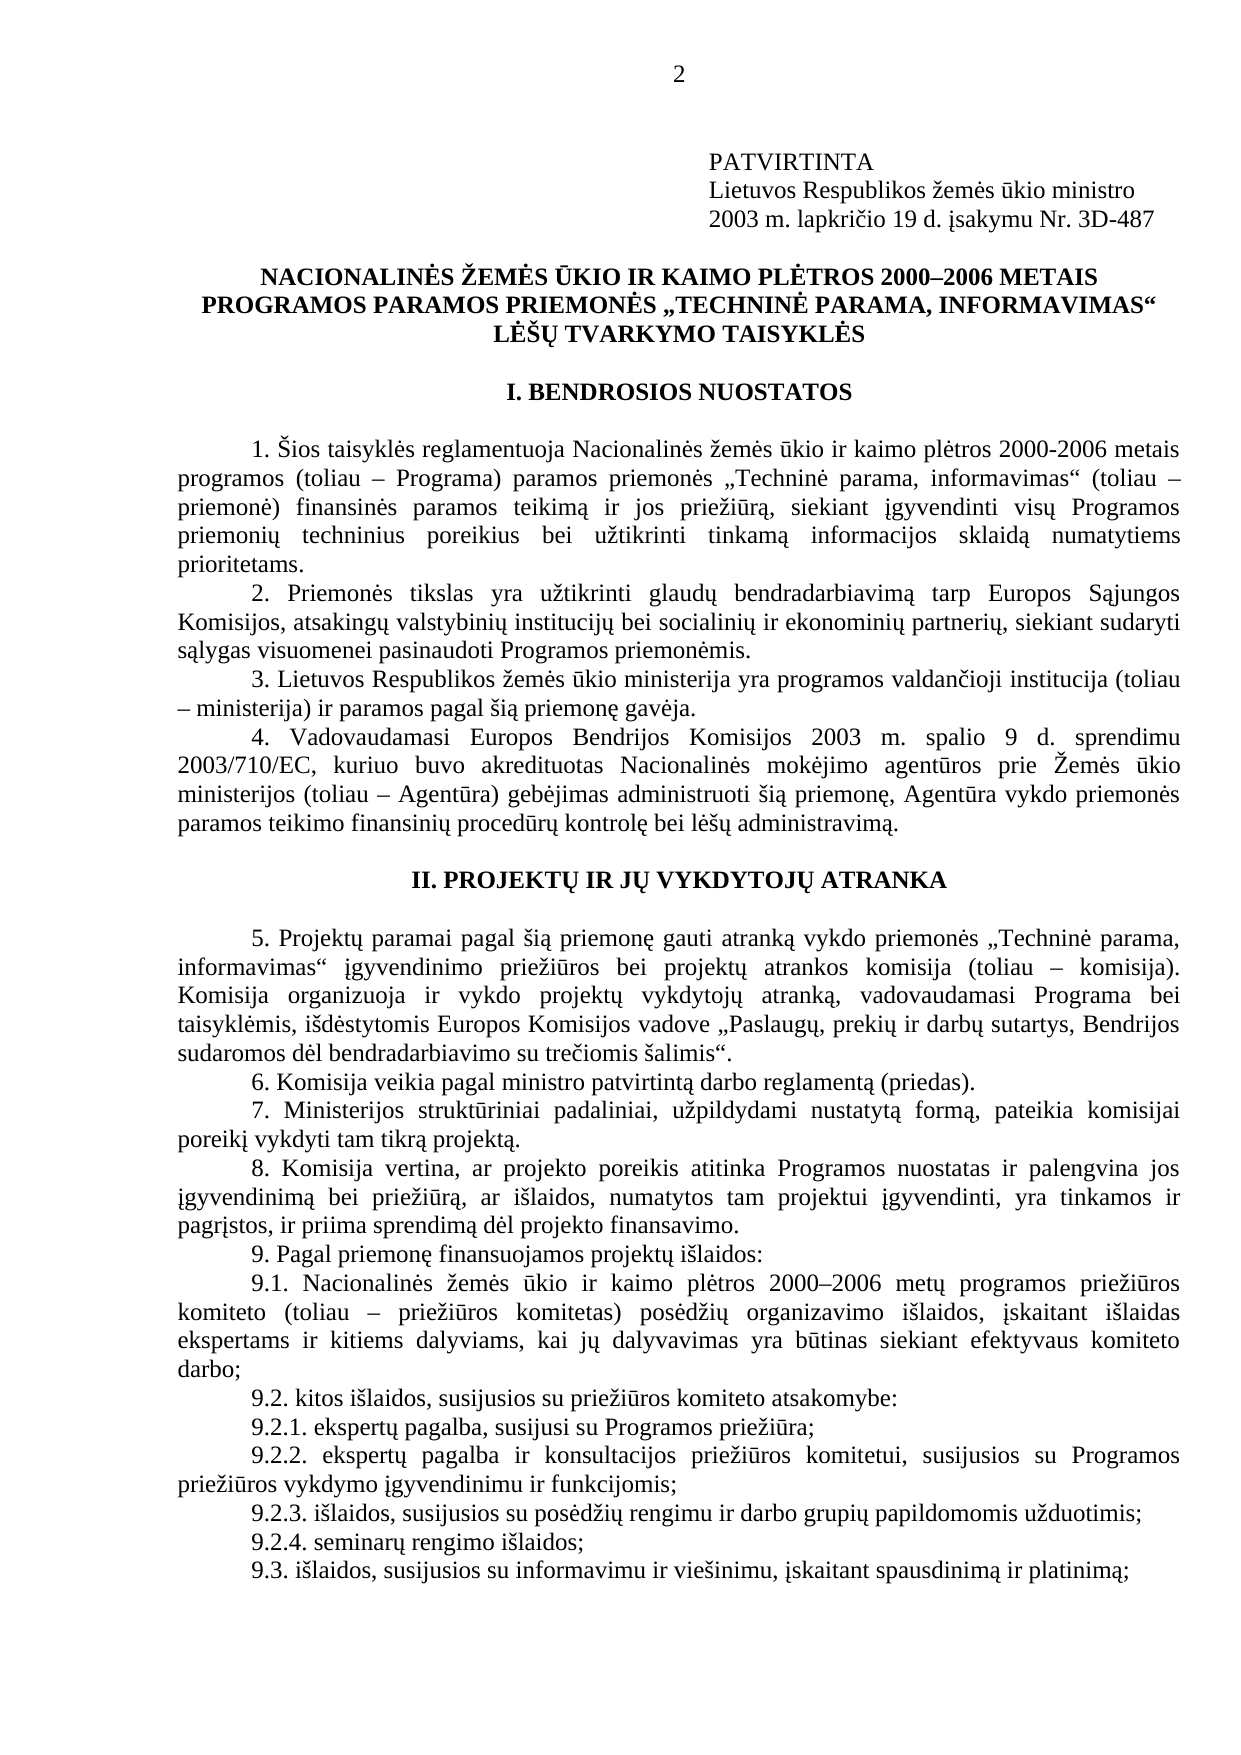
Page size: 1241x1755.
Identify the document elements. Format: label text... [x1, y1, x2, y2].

text II. PROJEKTŲ IR JŲ VYKDYTOJŲ ATRANKA [177, 866, 1181, 894]
text 8. Komisija vertina, ar projekto poreikis atitinka Programos nuostatas ir palengvina jos įgyvendinimą bei priežiūrą, ar išlaidos, numatytos tam projektui įgyvendinti, yra tinkamos ir pagrįstos, ir priima sprendimą dėl projekto finansavimo. [177, 1153, 1181, 1239]
text 3. Lietuvos Respublikos žemės ūkio ministerija yra programos valdančioji institucija (toliau – ministerija) ir paramos pagal šią priemonę gavėja. [177, 664, 1181, 722]
text 4. Vadovaudamasi Europos Bendrijos Komisijos 2003 m. spalio 9 d. sprendimu 2003/710/EC, kuriuo buvo akredituotas Nacionalinės mokėjimo agentūros prie Žemės ūkio ministerijos (toliau – Agentūra) gebėjimas administruoti šią priemonę, Agentūra vykdo priemonės paramos teikimo finansinių procedūrų kontrolę bei lėšų administravimą. [177, 722, 1181, 837]
text 7. Ministerijos struktūriniai padaliniai, užpildydami nustatytą formą, pateikia komisijai poreikį vykdyti tam tikrą projektą. [177, 1096, 1181, 1153]
text 9.3. išlaidos, susijusios su informavimu ir viešinimu, įskaitant spausdinimą ir platinimą; [177, 1556, 1181, 1584]
text 9.2.4. seminarų rengimo išlaidos; [177, 1527, 1181, 1556]
text PATVIRTINTA [177, 147, 1181, 176]
text 5. Projektų paramai pagal šią priemonę gauti atranką vykdo priemonės „Techninė parama, informavimas“ įgyvendinimo priežiūros bei projektų atrankos komisija (toliau – komisija). Komisija organizuoja ir vykdo projektų vykdytojų atranką, vadovaudamasi Programa bei taisyklėmis, išdėstytomis Europos Komisijos vadove „Paslaugų, prekių ir darbų sutartys, Bendrijos sudaromos dėl bendradarbiavimo su trečiomis šalimis“. [177, 923, 1181, 1067]
text 9.2.3. išlaidos, susijusios su posėdžių rengimu ir darbo grupių papildomomis užduotimis; [177, 1498, 1181, 1527]
text 9. Pagal priemonę finansuojamos projektų išlaidos: [177, 1239, 1181, 1268]
text 2. Priemonės tikslas yra užtikrinti glaudų bendradarbiavimą tarp Europos Sąjungos Komisijos, atsakingų valstybinių institucijų bei socialinių ir ekonominių partnerių, siekiant sudaryti sąlygas visuomenei pasinaudoti Programos priemonėmis. [177, 578, 1181, 664]
text 9.2. kitos išlaidos, susijusios su priežiūros komiteto atsakomybe: [177, 1383, 1181, 1412]
text I. BENDROSIOS NUOSTATOS [177, 377, 1181, 406]
text 2003 m. lapkričio 19 d. įsakymu Nr. 3D-487 [177, 204, 1181, 233]
text 9.2.1. ekspertų pagalba, susijusi su Programos priežiūra; [177, 1412, 1181, 1441]
text 6. Komisija veikia pagal ministro patvirtintą darbo reglamentą (priedas). [177, 1067, 1181, 1096]
text 9.1. Nacionalinės žemės ūkio ir kaimo plėtros 2000–2006 metų programos priežiūros komiteto (toliau – priežiūros komitetas) posėdžių organizavimo išlaidos, įskaitant išlaidas ekspertams ir kitiems dalyviams, kai jų dalyvavimas yra būtinas siekiant efektyvaus komiteto darbo; [177, 1268, 1181, 1383]
text NACIONALINĖS ŽEMĖS ŪKIO IR KAIMO PLĖTROS 2000–2006 METAIS PROGRAMOS PARAMOS PRIEMONĖS „TECHNINĖ PARAMA, INFORMAVIMAS“ LĖŠŲ TVARKYMO TAISYKLĖS [177, 262, 1181, 348]
text Lietuvos Respublikos žemės ūkio ministro [177, 176, 1181, 204]
text 1. Šios taisyklės reglamentuoja Nacionalinės žemės ūkio ir kaimo plėtros 2000-2006 metais programos (toliau – Programa) paramos priemonės „Techninė parama, informavimas“ (toliau – priemonė) finansinės paramos teikimą ir jos priežiūrą, siekiant įgyvendinti visų Programos priemonių techninius poreikius bei užtikrinti tinkamą informacijos sklaidą numatytiems prioritetams. [177, 434, 1181, 578]
text 9.2.2. ekspertų pagalba ir konsultacijos priežiūros komitetui, susijusios su Programos priežiūros vykdymo įgyvendinimu ir funkcijomis; [177, 1441, 1181, 1498]
